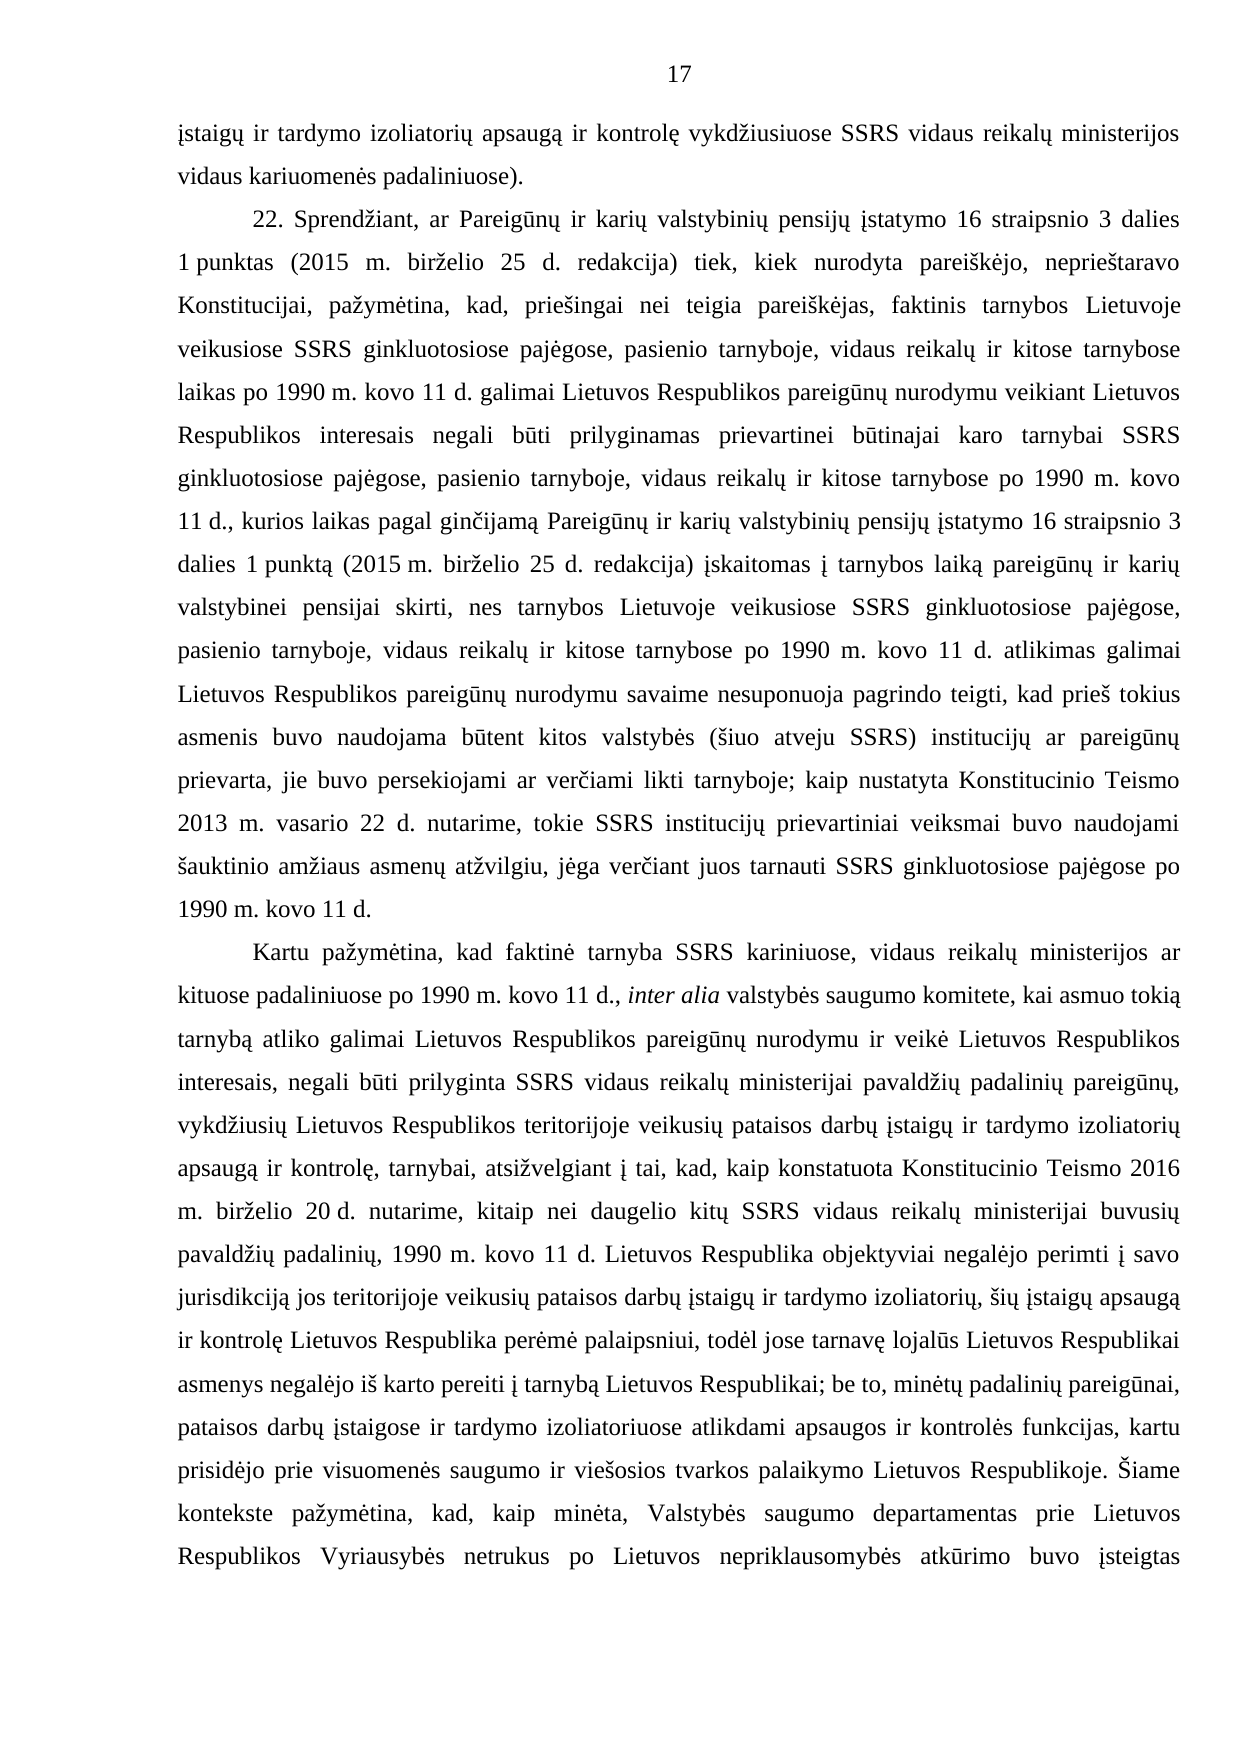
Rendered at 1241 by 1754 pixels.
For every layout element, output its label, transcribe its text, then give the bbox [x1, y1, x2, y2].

text 22. Sprendžiant, ar Pareigūnų ir karių valstybinių pensijų įstatymo 16 straipsnio 3 dalies 1 punktas (2015 m. birželio 25 d. redakcija) tiek, kiek nurodyta pareiškėjo, neprieštaravo Konstitucijai, pažymėtina, kad, priešingai nei teigia pareiškėjas, faktinis tarnybos Lietuvoje veikusiose SSRS ginkluotosiose pajėgose, pasienio tarnyboje, vidaus reikalų ir kitose tarnybose laikas po 1990 m. kovo 11 d. galimai Lietuvos Respublikos pareigūnų nurodymu veikiant Lietuvos Respublikos interesais negali būti prilyginamas prievartinei būtinajai karo tarnybai SSRS ginkluotosiose pajėgose, pasienio tarnyboje, vidaus reikalų ir kitose tarnybose po 1990 m. kovo 11 d., kurios laikas pagal ginčijamą Pareigūnų ir karių valstybinių pensijų įstatymo 16 straipsnio 3 dalies 1 punktą (2015 m. birželio 25 d. redakcija) įskaitomas į tarnybos laiką pareigūnų ir karių valstybinei pensijai skirti, nes tarnybos Lietuvoje veikusiose SSRS ginkluotosiose pajėgose, pasienio tarnyboje, vidaus reikalų ir kitose tarnybose po 1990 m. kovo 11 d. atlikimas galimai Lietuvos Respublikos pareigūnų nurodymu savaime nesuponuoja pagrindo teigti, kad prieš tokius asmenis buvo naudojama būtent kitos valstybės (šiuo atveju SSRS) institucijų ar pareigūnų prievarta, jie buvo persekiojami ar verčiami likti tarnyboje; kaip nustatyta Konstitucinio Teismo 2013 m. vasario 22 d. nutarime, tokie SSRS institucijų prievartiniai veiksmai buvo naudojami šauktinio amžiaus asmenų atžvilgiu, jėga verčiant juos tarnauti SSRS ginkluotosiose pajėgose po 1990 m. kovo 11 d. [177, 204, 1181, 923]
text Kartu pažymėtina, kad faktinė tarnyba SSRS kariniuose, vidaus reikalų ministerijos ar kituose padaliniuose po 1990 m. kovo 11 d., inter alia valstybės saugumo komitete, kai asmuo tokią tarnybą atliko galimai Lietuvos Respublikos pareigūnų nurodymu ir veikė Lietuvos Respublikos interesais, negali būti prilyginta SSRS vidaus reikalų ministerijai pavaldžių padalinių pareigūnų, vykdžiusių Lietuvos Respublikos teritorijoje veikusių pataisos darbų įstaigų ir tardymo izoliatorių apsaugą ir kontrolę, tarnybai, atsižvelgiant į tai, kad, kaip konstatuota Konstitucinio Teismo 2016 m. birželio 20 d. nutarime, kitaip nei daugelio kitų SSRS vidaus reikalų ministerijai buvusių pavaldžių padalinių, 1990 m. kovo 11 d. Lietuvos Respublika objektyviai negalėjo perimti į savo jurisdikciją jos teritorijoje veikusių pataisos darbų įstaigų ir tardymo izoliatorių, šių įstaigų apsaugą ir kontrolę Lietuvos Respublika perėmė palaipsniui, todėl jose tarnavę lojalūs Lietuvos Respublikai asmenys negalėjo iš karto pereiti į tarnybą Lietuvos Respublikai; be to, minėtų padalinių pareigūnai, pataisos darbų įstaigose ir tardymo izoliatoriuose atlikdami apsaugos ir kontrolės funkcijas, kartu prisidėjo prie visuomenės saugumo ir viešosios tvarkos palaikymo Lietuvos Respublikoje. Šiame kontekste pažymėtina, kad, kaip minėta, Valstybės saugumo departamentas prie Lietuvos Respublikos Vyriausybės netrukus po Lietuvos nepriklausomybės atkūrimo buvo įsteigtas [177, 937, 1181, 1570]
text įstaigų ir tardymo izoliatorių apsaugą ir kontrolę vykdžiusiuose SSRS vidaus reikalų ministerijos vidaus kariuomenės padaliniuose). [177, 118, 1181, 190]
